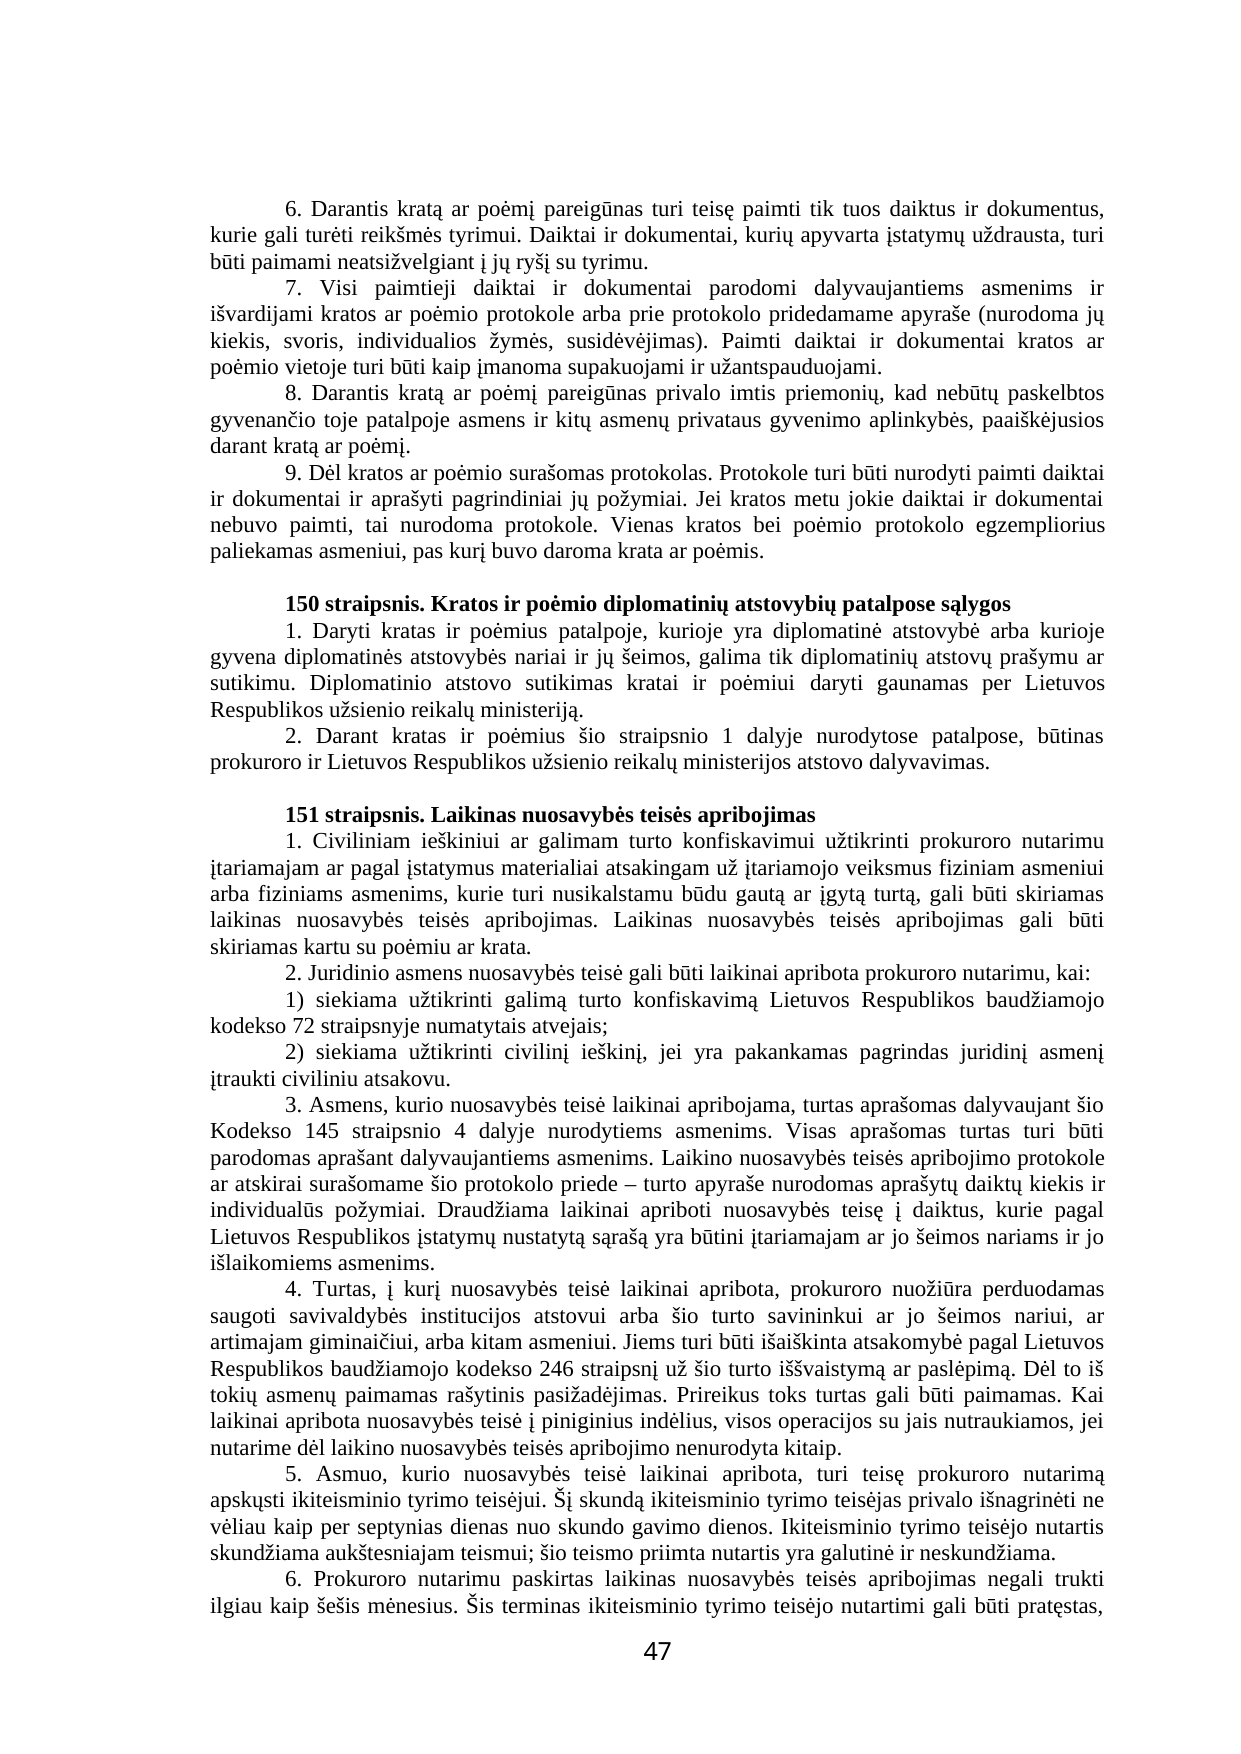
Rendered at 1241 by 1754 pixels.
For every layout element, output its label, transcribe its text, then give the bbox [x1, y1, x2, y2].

text 6. Darantis kratą ar poėmį pareigūnas turi teisę paimti tik tuos daiktus ir dokumentus, kurie gali turėti reikšmės tyrimui. Daiktai ir dokumentai, kurių apyvarta įstatymų uždrausta, turi būti paimami neatsižvelgiant į jų ryšį su tyrimu. [210, 195, 1106, 274]
text 151 straipsnis. Laikinas nuosavybės teisės apribojimas [210, 801, 1106, 827]
text 3. Asmens, kurio nuosavybės teisė laikinai apribojama, turtas aprašomas dalyvaujant šio Kodekso 145 straipsnio 4 dalyje nurodytiems asmenims. Visas aprašomas turtas turi būti parodomas aprašant dalyvaujantiems asmenims. Laikino nuosavybės teisės apribojimo protokole ar atskirai surašomame šio protokolo priede – turto apyraše nurodomas aprašytų daiktų kiekis ir individualūs požymiai. Draudžiama laikinai apriboti nuosavybės teisę į daiktus, kurie pagal Lietuvos Respublikos įstatymų nustatytą sąrašą yra būtini įtariamajam ar jo šeimos nariams ir jo išlaikomiems asmenims. [210, 1091, 1106, 1276]
text 4. Turtas, į kurį nuosavybės teisė laikinai apribota, prokuroro nuožiūra perduodamas saugoti savivaldybės institucijos atstovui arba šio turto savininkui ar jo šeimos nariui, ar artimajam giminaičiui, arba kitam asmeniui. Jiems turi būti išaiškinta atsakomybė pagal Lietuvos Respublikos baudžiamojo kodekso 246 straipsnį už šio turto iššvaistymą ar paslėpimą. Dėl to iš tokių asmenų paimamas rašytinis pasižadėjimas. Prireikus toks turtas gali būti paimamas. Kai laikinai apribota nuosavybės teisė į piniginius indėlius, visos operacijos su jais nutraukiamos, jei nutarime dėl laikino nuosavybės teisės apribojimo nenurodyta kitaip. [210, 1276, 1106, 1460]
text 7. Visi paimtieji daiktai ir dokumentai parodomi dalyvaujantiems asmenims ir išvardijami kratos ar poėmio protokole arba prie protokolo pridedamame apyraše (nurodoma jų kiekis, svoris, individualios žymės, susidėvėjimas). Paimti daiktai ir dokumentai kratos ar poėmio vietoje turi būti kaip įmanoma supakuojami ir užantspauduojami. [210, 274, 1106, 379]
text 150 straipsnis. Kratos ir poėmio diplomatinių atstovybių patalpose sąlygos [285, 590, 1106, 617]
text 8. Darantis kratą ar poėmį pareigūnas privalo imtis priemonių, kad nebūtų paskelbtos gyvenančio toje patalpoje asmens ir kitų asmenų privataus gyvenimo aplinkybės, paaiškėjusios darant kratą ar poėmį. [210, 379, 1106, 458]
text 1. Civiliniam ieškiniui ar galimam turto konfiskavimui užtikrinti prokuroro nutarimu įtariamajam ar pagal įstatymus materialiai atsakingam už įtariamojo veiksmus fiziniam asmeniui arba fiziniams asmenims, kurie turi nusikalstamu būdu gautą ar įgytą turtą, gali būti skiriamas laikinas nuosavybės teisės apribojimas. Laikinas nuosavybės teisės apribojimas gali būti skiriamas kartu su poėmiu ar krata. [210, 827, 1106, 959]
text 2. Darant kratas ir poėmius šio straipsnio 1 dalyje nurodytose patalpose, būtinas prokuroro ir Lietuvos Respublikos užsienio reikalų ministerijos atstovo dalyvavimas. [210, 722, 1106, 775]
text 9. Dėl kratos ar poėmio surašomas protokolas. Protokole turi būti nurodyti paimti daiktai ir dokumentai ir aprašyti pagrindiniai jų požymiai. Jei kratos metu jokie daiktai ir dokumentai nebuvo paimti, tai nurodoma protokole. Vienas kratos bei poėmio protokolo egzempliorius paliekamas asmeniui, pas kurį buvo daroma krata ar poėmis. [210, 458, 1106, 564]
text 2) siekiama užtikrinti civilinį ieškinį, jei yra pakankamas pagrindas juridinį asmenį įtraukti civiliniu atsakovu. [210, 1038, 1106, 1091]
text 2. Juridinio asmens nuosavybės teisė gali būti laikinai apribota prokuroro nutarimu, kai: [210, 959, 1106, 986]
text 1) siekiama užtikrinti galimą turto konfiskavimą Lietuvos Respublikos baudžiamojo kodekso 72 straipsnyje numatytais atvejais; [210, 986, 1106, 1038]
text 1. Daryti kratas ir poėmius patalpoje, kurioje yra diplomatinė atstovybė arba kurioje gyvena diplomatinės atstovybės nariai ir jų šeimos, galima tik diplomatinių atstovų prašymu ar sutikimu. Diplomatinio atstovo sutikimas kratai ir poėmiui daryti gaunamas per Lietuvos Respublikos užsienio reikalų ministeriją. [210, 617, 1106, 722]
text 5. Asmuo, kurio nuosavybės teisė laikinai apribota, turi teisę prokuroro nutarimą apskųsti ikiteisminio tyrimo teisėjui. Šį skundą ikiteisminio tyrimo teisėjas privalo išnagrinėti ne vėliau kaip per septynias dienas nuo skundo gavimo dienos. Ikiteisminio tyrimo teisėjo nutartis skundžiama aukštesniajam teismui; šio teismo priimta nutartis yra galutinė ir neskundžiama. [210, 1460, 1106, 1565]
text 6. Prokuroro nutarimu paskirtas laikinas nuosavybės teisės apribojimas negali trukti ilgiau kaip šešis mėnesius. Šis terminas ikiteisminio tyrimo teisėjo nutartimi gali būti pratęstas, [210, 1565, 1106, 1618]
